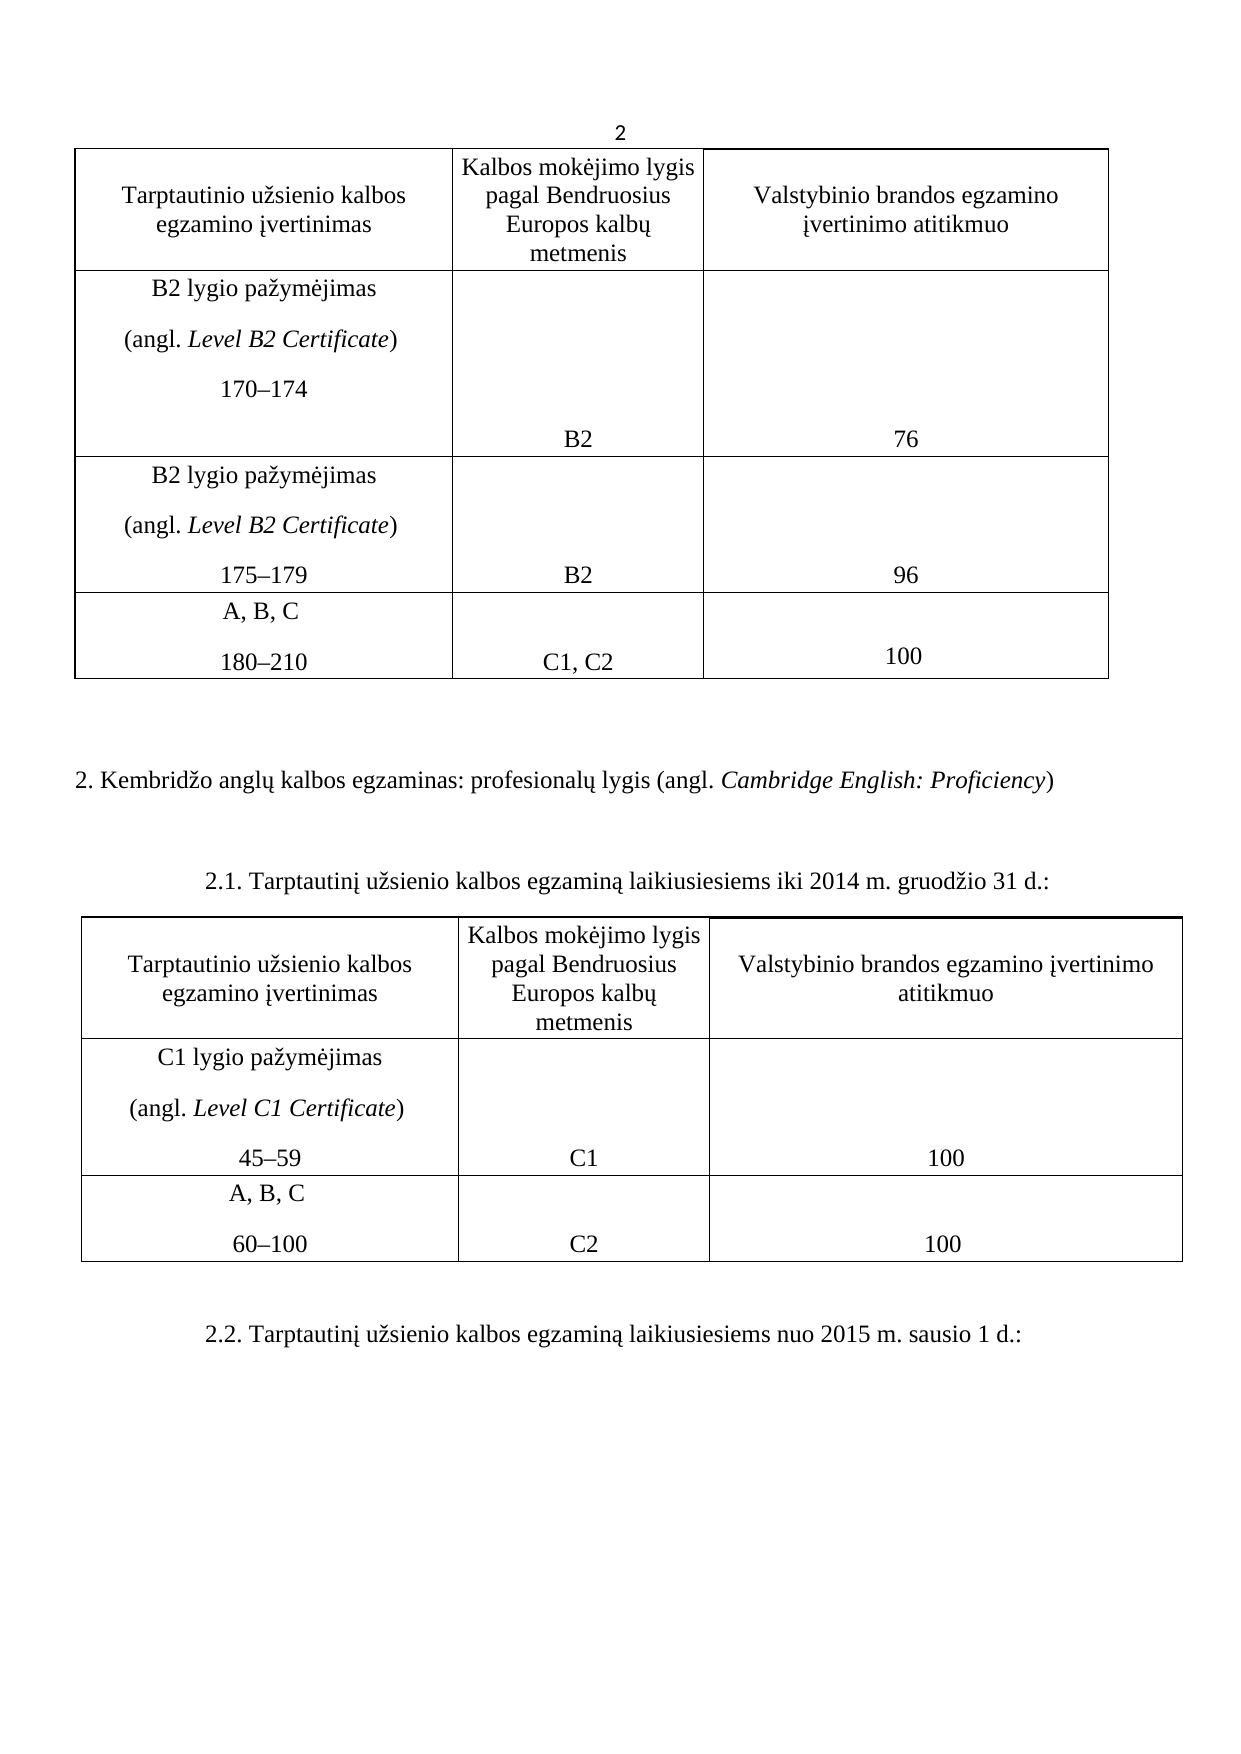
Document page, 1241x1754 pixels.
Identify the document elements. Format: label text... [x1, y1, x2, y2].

table_cell B2 [453, 457, 703, 592]
table_header Valstybinio brandos egzamino įvertinimo atitikmuo [710, 919, 1182, 1038]
table_cell 100 [704, 593, 1108, 678]
table_header Kalbos mokėjimo lygis pagal Bendruosius Europos kalbų metmenis [459, 918, 709, 1038]
text 2.1. Tarptautinį užsienio kalbos egzaminą laikiusiesiems iki 2014 m. gruodžio 31 d.: [75, 866, 1165, 895]
table_cell B2 [453, 271, 703, 456]
table_cell C1, C2 [453, 593, 703, 678]
table_cell A, B, C 180–210 [76, 593, 452, 678]
table_cell A, B, C 60–100 [82, 1176, 458, 1261]
table_cell C1 [459, 1039, 709, 1174]
table_cell C1 lygio pažymėjimas (angl. Level C1 Certificate) 45–59 [82, 1039, 458, 1174]
table_cell B2 lygio pažymėjimas (angl. Level B2 Certificate) 175–179 [76, 457, 452, 592]
table_header Kalbos mokėjimo lygis pagal Bendruosius Europos kalbų metmenis [453, 149, 703, 269]
table_cell C2 [459, 1176, 709, 1261]
table_cell 96 [704, 457, 1108, 592]
table_cell 100 [710, 1176, 1182, 1261]
text 2. Kembridžo anglų kalbos egzaminas: profesionalų lygis (angl. Cambridge English: Proficiency) [75, 766, 1165, 794]
table_cell 100 [710, 1039, 1182, 1174]
table_header Tarptautinio užsienio kalbos egzamino įvertinimas [82, 918, 458, 1038]
table_header Tarptautinio užsienio kalbos egzamino įvertinimas [76, 149, 452, 269]
table_cell 76 [704, 271, 1108, 456]
text 2.2. Tarptautinį užsienio kalbos egzaminą laikiusiesiems nuo 2015 m. sausio 1 d.: [75, 1319, 1165, 1348]
table_cell B2 lygio pažymėjimas (angl. Level B2 Certificate) 170–174 [76, 271, 452, 456]
table_header Valstybinio brandos egzamino įvertinimo atitikmuo [704, 150, 1108, 269]
